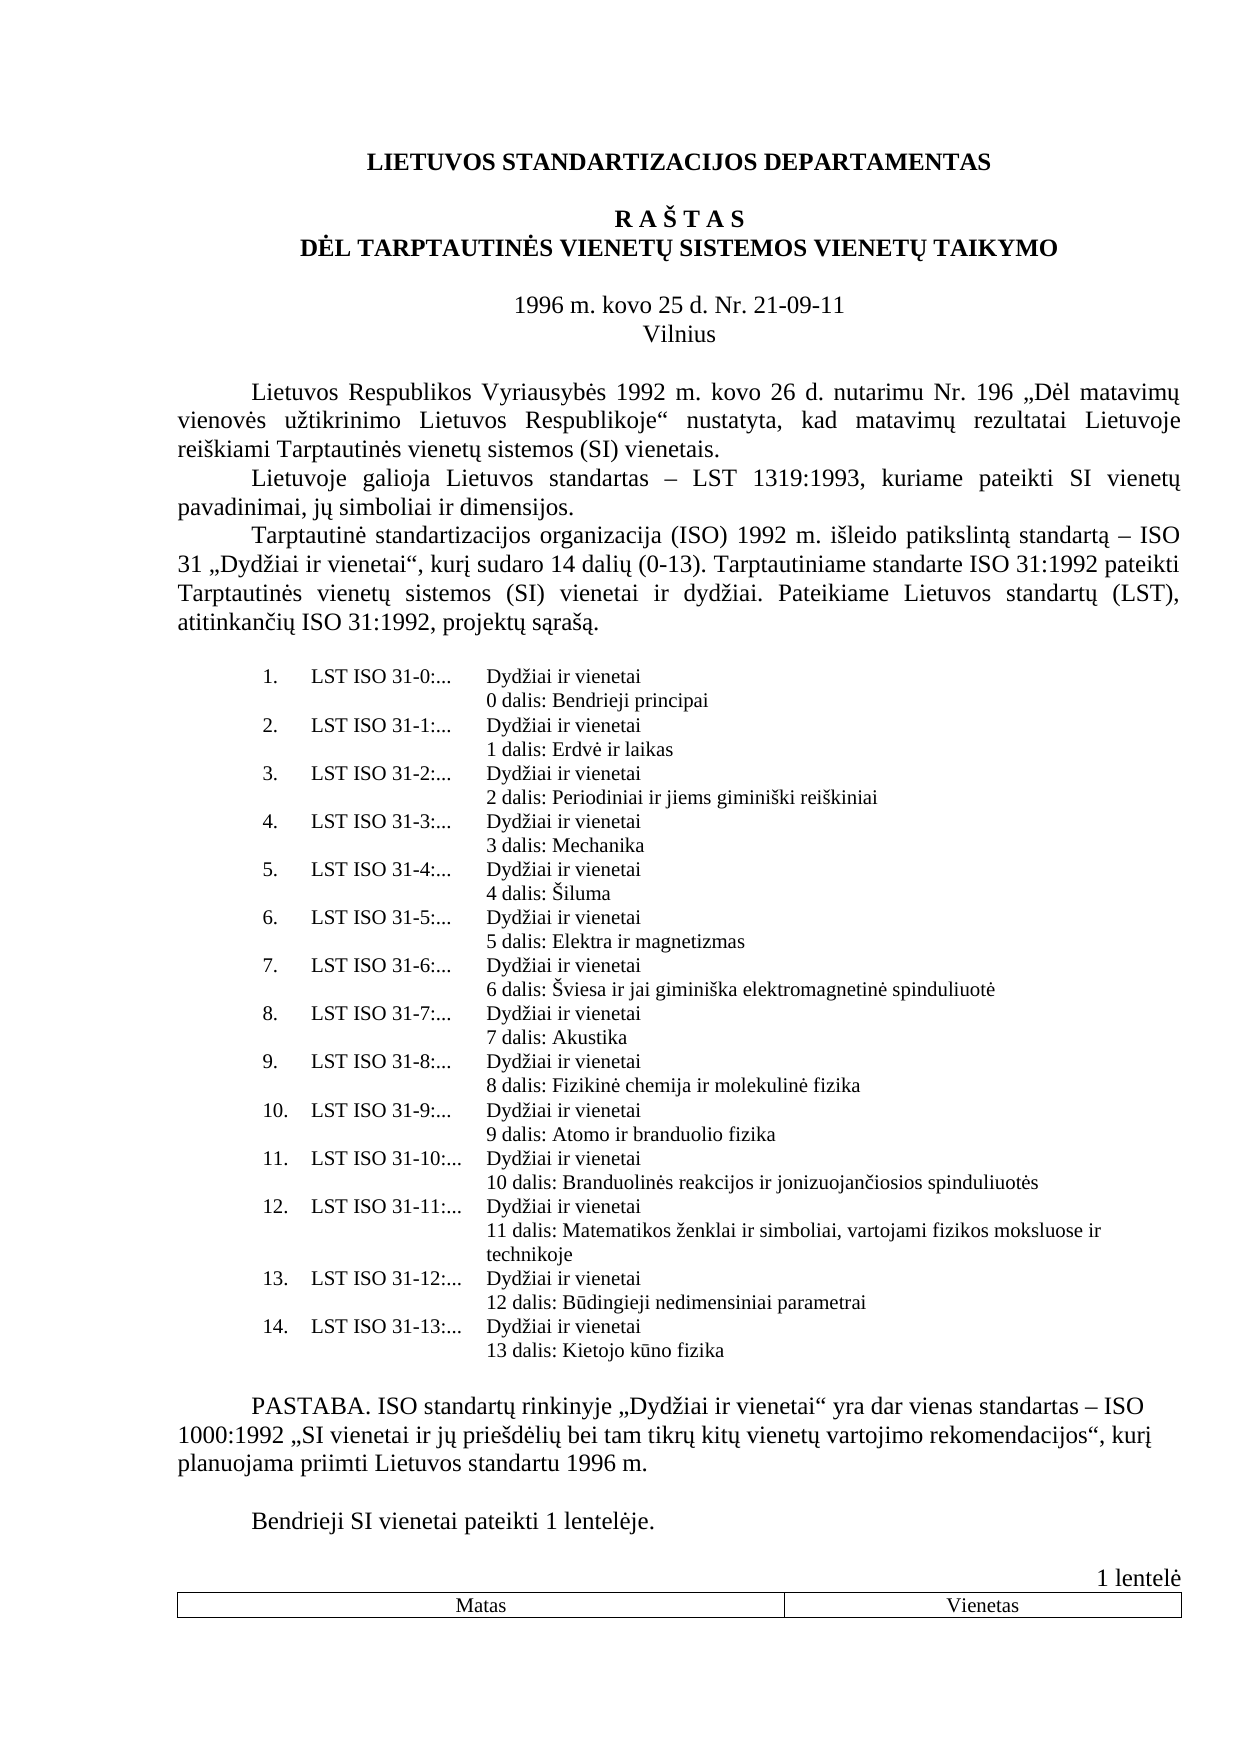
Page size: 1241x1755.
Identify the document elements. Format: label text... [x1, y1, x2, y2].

table_header Matas [178, 1593, 784, 1617]
text Bendrieji SI vienetai pateikti 1 lentelėje. [177, 1506, 1181, 1535]
table_cell LST ISO 31-10:... [300, 1146, 475, 1194]
table_cell LST ISO 31-3:... [300, 809, 475, 857]
table_cell Dydžiai ir vienetai 5 dalis: Elektra ir magnetizmas [475, 905, 1181, 953]
table_cell LST ISO 31-6:... [300, 953, 475, 1001]
table_cell LST ISO 31-5:... [300, 905, 475, 953]
table_cell 14. [177, 1314, 299, 1362]
table_cell LST ISO 31-9:... [300, 1098, 475, 1146]
table_cell 10. [177, 1098, 299, 1146]
table_cell 2. [177, 713, 299, 761]
table_header 1. [177, 664, 299, 712]
table_cell Dydžiai ir vienetai 8 dalis: Fizikinė chemija ir molekulinė fizika [475, 1049, 1181, 1097]
table_cell Dydžiai ir vienetai 3 dalis: Mechanika [475, 809, 1181, 857]
table_cell Dydžiai ir vienetai 4 dalis: Šiluma [475, 857, 1181, 905]
table_cell 4. [177, 809, 299, 857]
table_cell LST ISO 31-13:... [300, 1314, 475, 1362]
table_cell Dydžiai ir vienetai 13 dalis: Kietojo kūno fizika [475, 1314, 1181, 1362]
text Vilnius [177, 319, 1181, 348]
table_cell Dydžiai ir vienetai 7 dalis: Akustika [475, 1001, 1181, 1049]
table_header LST ISO 31-0:... [300, 664, 475, 712]
text DĖL TARPTAUTINĖS VIENETŲ SISTEMOS VIENETŲ TAIKYMO [177, 233, 1181, 262]
table_cell Dydžiai ir vienetai 12 dalis: Būdingieji nedimensiniai parametrai [475, 1266, 1181, 1314]
table_cell LST ISO 31-12:... [300, 1266, 475, 1314]
text Tarptautinė standartizacijos organizacija (ISO) 1992 m. išleido patikslintą standartą – ISO 31 „Dydžiai ir vienetai“, kurį sudaro 14 dalių (0-13). Tarptautiniame standarte ISO 31:1992 pateikti Tarptautinės vienetų sistemos (SI) vienetai ir dydžiai. Pateikiame Lietuvos standartų (LST), atitinkančių ISO 31:1992, projektų sąrašą. [177, 521, 1181, 636]
text R A Š T A S [177, 204, 1181, 233]
table_cell 9. [177, 1049, 299, 1097]
text 1 lentelė [177, 1563, 1181, 1592]
table_cell LST ISO 31-8:... [300, 1049, 475, 1097]
table_header Vienetas [785, 1593, 1181, 1617]
table_cell 11. [177, 1146, 299, 1194]
table_cell Dydžiai ir vienetai 11 dalis: Matematikos ženklai ir simboliai, vartojami fizikos moksluose ir technikoje [475, 1194, 1181, 1266]
table_cell LST ISO 31-1:... [300, 713, 475, 761]
table_cell LST ISO 31-7:... [300, 1001, 475, 1049]
table_cell LST ISO 31-2:... [300, 761, 475, 809]
table_cell Dydžiai ir vienetai 9 dalis: Atomo ir branduolio fizika [475, 1098, 1181, 1146]
table_header Dydžiai ir vienetai 0 dalis: Bendrieji principai [475, 664, 1181, 712]
table_cell 5. [177, 857, 299, 905]
table_cell 7. [177, 953, 299, 1001]
table_cell 13. [177, 1266, 299, 1314]
text PASTABA. ISO standartų rinkinyje „Dydžiai ir vienetai“ yra dar vienas standartas – ISO 1000:1992 „SI vienetai ir jų priešdėlių bei tam tikrų kitų vienetų vartojimo rekomendacijos“, kurį planuojama priimti Lietuvos standartu 1996 m. [177, 1391, 1181, 1477]
text Lietuvos Respublikos Vyriausybės 1992 m. kovo 26 d. nutarimu Nr. 196 „Dėl matavimų vienovės užtikrinimo Lietuvos Respublikoje“ nustatyta, kad matavimų rezultatai Lietuvoje reiškiami Tarptautinės vienetų sistemos (SI) vienetais. [177, 377, 1181, 463]
text Lietuvoje galioja Lietuvos standartas – LST 1319:1993, kuriame pateikti SI vienetų pavadinimai, jų simboliai ir dimensijos. [177, 463, 1181, 521]
table_cell Dydžiai ir vienetai 1 dalis: Erdvė ir laikas [475, 713, 1181, 761]
table_cell Dydžiai ir vienetai 2 dalis: Periodiniai ir jiems giminiški reiškiniai [475, 761, 1181, 809]
table_cell LST ISO 31-4:... [300, 857, 475, 905]
text LIETUVOS STANDARTIZACIJOS DEPARTAMENTAS [177, 147, 1181, 176]
table_cell LST ISO 31-11:... [300, 1194, 475, 1266]
text 1996 m. kovo 25 d. Nr. 21-09-11 [177, 291, 1181, 319]
table_cell 12. [177, 1194, 299, 1266]
table_cell 6. [177, 905, 299, 953]
table_cell Dydžiai ir vienetai 6 dalis: Šviesa ir jai giminiška elektromagnetinė spinduliuotė [475, 953, 1181, 1001]
table_cell 3. [177, 761, 299, 809]
table_cell 8. [177, 1001, 299, 1049]
table_cell Dydžiai ir vienetai 10 dalis: Branduolinės reakcijos ir jonizuojančiosios spinduliuotės [475, 1146, 1181, 1194]
